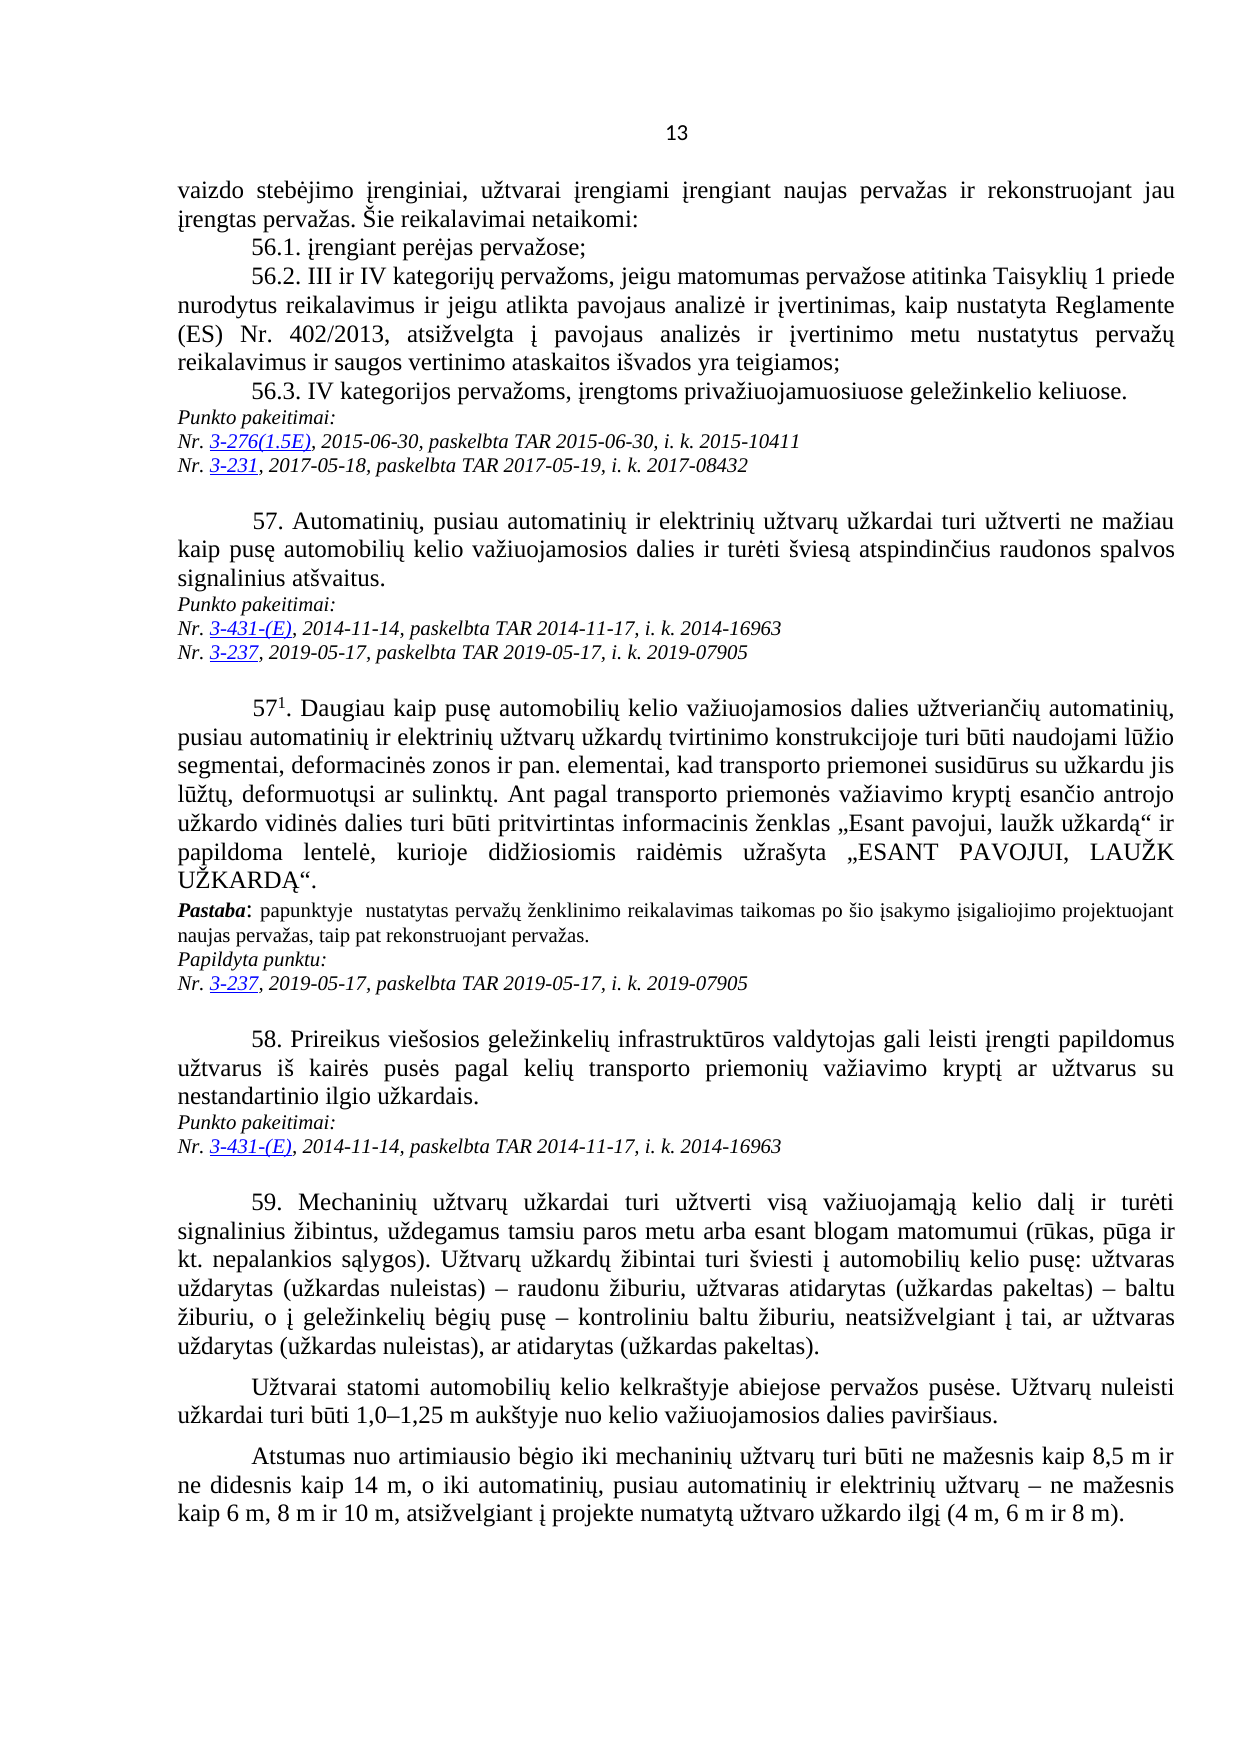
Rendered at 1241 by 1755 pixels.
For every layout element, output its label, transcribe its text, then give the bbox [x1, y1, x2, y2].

text Punkto pakeitimai: [177, 405, 1176, 429]
text Nr. 3-237, 2019-05-17, paskelbta TAR 2019-05-17, i. k. 2019-07905 [177, 971, 1176, 995]
text 56.1. įrengiant perėjas pervažose; [177, 232, 1176, 261]
text 56.2. III ir IV kategorijų pervažoms, jeigu matomumas pervažose atitinka Taisyklių 1 priede nurodytus reikalavimus ir jeigu atlikta pavojaus analizė ir įvertinimas, kaip nustatyta Reglamente (ES) Nr. 402/2013, atsižvelgta į pavojaus analizės ir įvertinimo metu nustatytus pervažų reikalavimus ir saugos vertinimo ataskaitos išvados yra teigiamos; [177, 261, 1176, 376]
text 571. Daugiau kaip pusę automobilių kelio važiuojamosios dalies užtveriančių automatinių, pusiau automatinių ir elektrinių užtvarų užkardų tvirtinimo konstrukcijoje turi būti naudojami lūžio segmentai, deformacinės zonos ir pan. elementai, kad transporto priemonei susidūrus su užkardu jis lūžtų, deformuotųsi ar sulinktų. Ant pagal transporto priemonės važiavimo kryptį esančio antrojo užkardo vidinės dalies turi būti pritvirtintas informacinis ženklas „Esant pavojui, laužk užkardą“ ir papildoma lentelė, kurioje didžiosiomis raidėmis užrašyta „ESANT PAVOJUI, LAUŽK UŽKARDĄ“. [177, 693, 1176, 894]
text Punkto pakeitimai: [177, 592, 1176, 616]
text 57. Automatinių, pusiau automatinių ir elektrinių užtvarų užkardai turi užtverti ne mažiau kaip pusę automobilių kelio važiuojamosios dalies ir turėti šviesą atspindinčius raudonos spalvos signalinius atšvaitus. [177, 506, 1176, 592]
text Nr. 3-431-(E), 2014-11-14, paskelbta TAR 2014-11-17, i. k. 2014-16963 [177, 1134, 1176, 1158]
text Atstumas nuo artimiausio bėgio iki mechaninių užtvarų turi būti ne mažesnis kaip 8,5 m ir ne didesnis kaip 14 m, o iki automatinių, pusiau automatinių ir elektrinių užtvarų – ne mažesnis kaip 6 m, 8 m ir 10 m, atsižvelgiant į projekte numatytą užtvaro užkardo ilgį (4 m, 6 m ir 8 m). [177, 1441, 1176, 1527]
text Nr. 3-276(1.5E), 2015-06-30, paskelbta TAR 2015-06-30, i. k. 2015-10411 [177, 429, 1176, 453]
text 59. Mechaninių užtvarų užkardai turi užtverti visą važiuojamąją kelio dalį ir turėti signalinius žibintus, uždegamus tamsiu paros metu arba esant blogam matomumui (rūkas, pūga ir kt. nepalankios sąlygos). Užtvarų užkardų žibintai turi šviesti į automobilių kelio pusę: užtvaras uždarytas (užkardas nuleistas) – raudonu žiburiu, užtvaras atidarytas (užkardas pakeltas) – baltu žiburiu, o į geležinkelių bėgių pusę – kontroliniu baltu žiburiu, neatsižvelgiant į tai, ar užtvaras uždarytas (užkardas nuleistas), ar atidarytas (užkardas pakeltas). [177, 1187, 1176, 1359]
text Nr. 3-231, 2017-05-18, paskelbta TAR 2017-05-19, i. k. 2017-08432 [177, 453, 1176, 477]
text Pastaba: papunktyje nustatytas pervažų ženklinimo reikalavimas taikomas po šio įsakymo įsigaliojimo projektuojant naujas pervažas, taip pat rekonstruojant pervažas. [177, 894, 1176, 947]
text Nr. 3-237, 2019-05-17, paskelbta TAR 2019-05-17, i. k. 2019-07905 [177, 640, 1176, 664]
text Nr. 3-431-(E), 2014-11-14, paskelbta TAR 2014-11-17, i. k. 2014-16963 [177, 616, 1176, 640]
text Užtvarai statomi automobilių kelio kelkraštyje abiejose pervažos pusėse. Užtvarų nuleisti užkardai turi būti 1,0–1,25 m aukštyje nuo kelio važiuojamosios dalies paviršiaus. [177, 1372, 1176, 1429]
text 58. Prireikus viešosios geležinkelių infrastruktūros valdytojas gali leisti įrengti papildomus užtvarus iš kairės pusės pagal kelių transporto priemonių važiavimo kryptį ar užtvarus su nestandartinio ilgio užkardais. [177, 1024, 1176, 1110]
text 56.3. IV kategorijos pervažoms, įrengtoms privažiuojamuosiuose geležinkelio keliuose. [177, 376, 1176, 405]
text Papildyta punktu: [177, 947, 1176, 971]
text Punkto pakeitimai: [177, 1110, 1176, 1134]
text vaizdo stebėjimo įrenginiai, užtvarai įrengiami įrengiant naujas pervažas ir rekonstruojant jau įrengtas pervažas. Šie reikalavimai netaikomi: [177, 175, 1176, 232]
